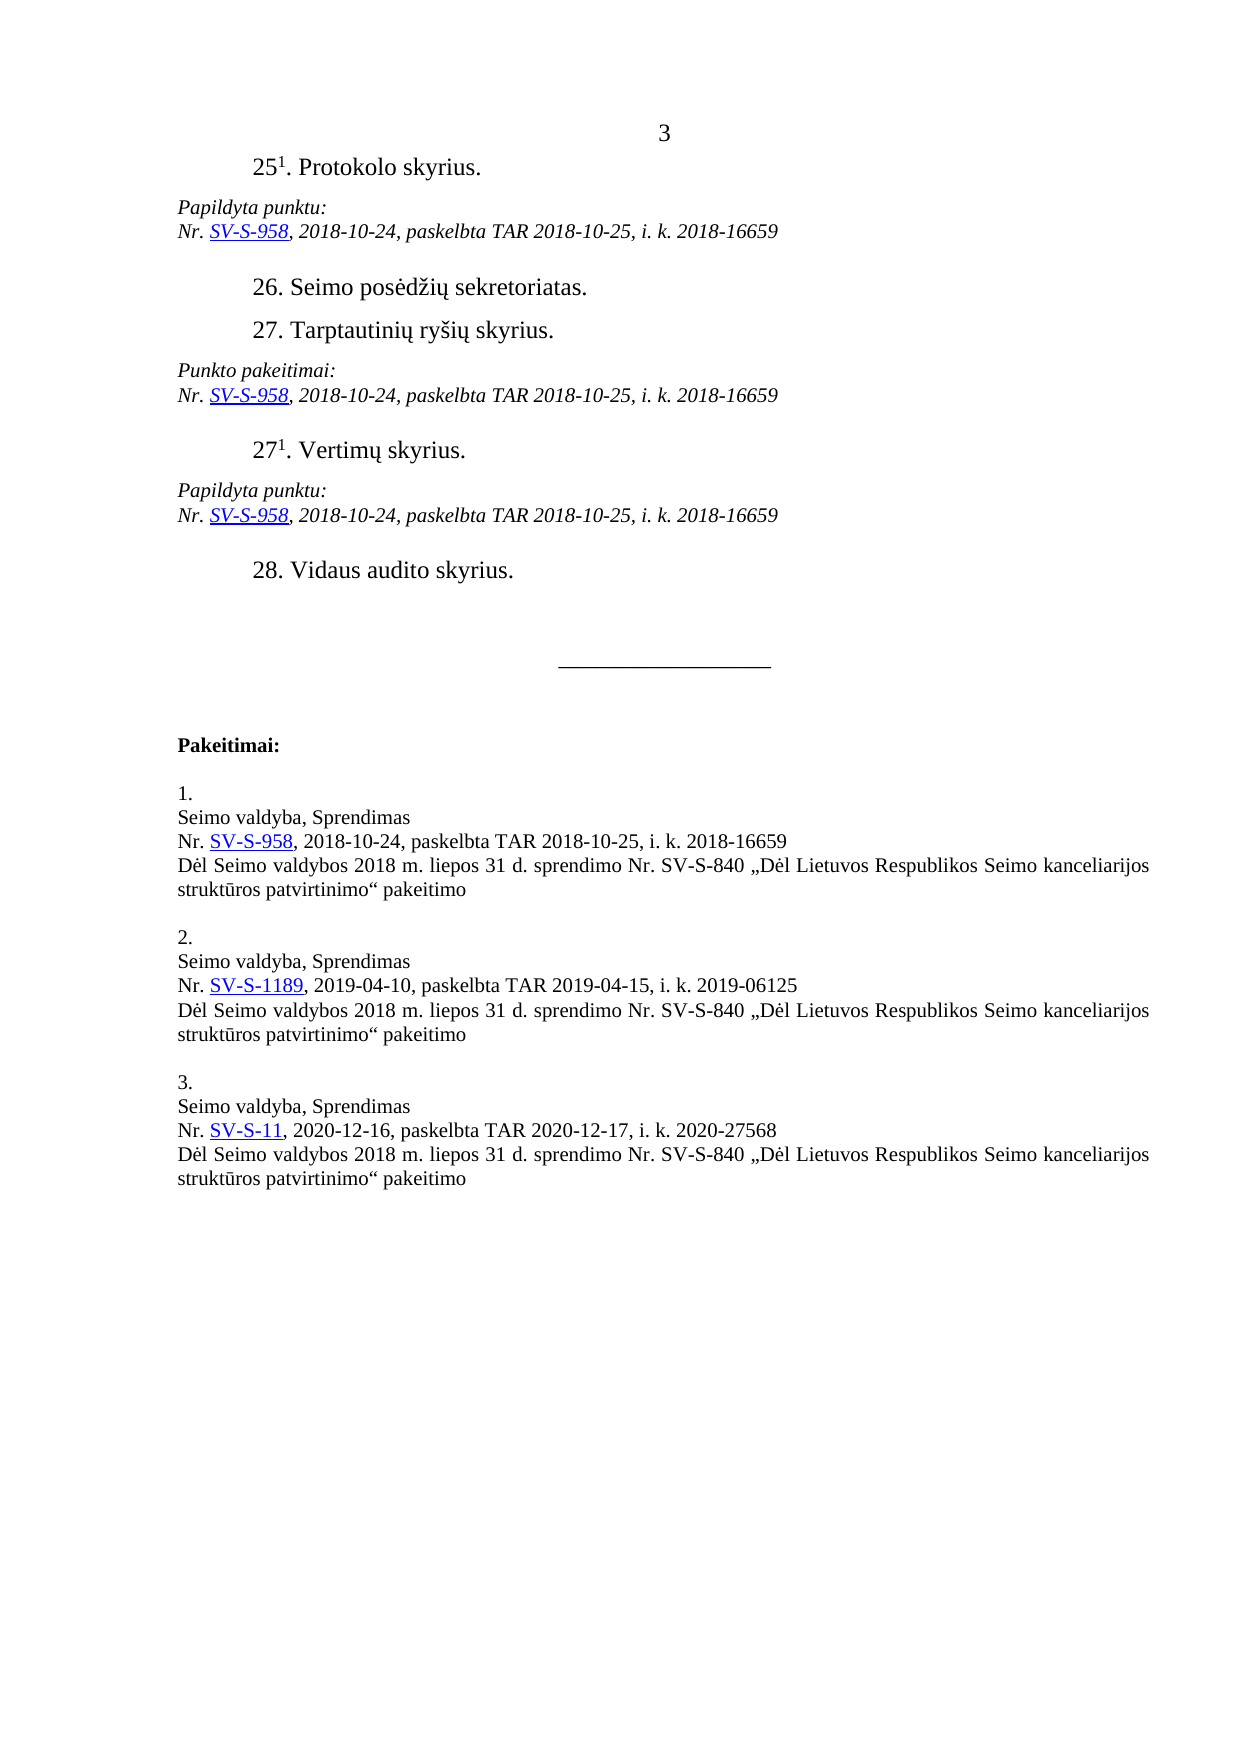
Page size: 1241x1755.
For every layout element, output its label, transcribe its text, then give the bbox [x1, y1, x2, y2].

text Nr. SV-S-1189, 2019-04-10, paskelbta TAR 2019-04-15, i. k. 2019-06125 [177, 973, 1152, 997]
text 1. [177, 781, 1152, 805]
text Dėl Seimo valdybos 2018 m. liepos 31 d. sprendimo Nr. SV-S-840 „Dėl Lietuvos Respublikos Seimo kanceliarijos struktūros patvirtinimo“ pakeitimo [177, 853, 1152, 901]
text Papildyta punktu: [177, 195, 1152, 219]
text Nr. SV-S-11, 2020-12-16, paskelbta TAR 2020-12-17, i. k. 2020-27568 [177, 1118, 1152, 1142]
text 3. [177, 1070, 1152, 1094]
text 26. Seimo posėdžių sekretoriatas. [177, 272, 1152, 301]
text 251. Protokolo skyrius. [177, 152, 1152, 181]
text Pakeitimai: [177, 733, 1152, 757]
text Seimo valdyba, Sprendimas [177, 1094, 1152, 1118]
text Dėl Seimo valdybos 2018 m. liepos 31 d. sprendimo Nr. SV-S-840 „Dėl Lietuvos Respublikos Seimo kanceliarijos struktūros patvirtinimo“ pakeitimo [177, 1142, 1152, 1190]
text Papildyta punktu: [177, 478, 1152, 502]
text Seimo valdyba, Sprendimas [177, 805, 1152, 829]
text 27. Tarptautinių ryšių skyrius. [177, 315, 1152, 344]
text Dėl Seimo valdybos 2018 m. liepos 31 d. sprendimo Nr. SV-S-840 „Dėl Lietuvos Respublikos Seimo kanceliarijos struktūros patvirtinimo“ pakeitimo [177, 997, 1152, 1046]
text Nr. SV-S-958, 2018-10-24, paskelbta TAR 2018-10-25, i. k. 2018-16659 [177, 382, 1152, 407]
text Seimo valdyba, Sprendimas [177, 949, 1152, 973]
text Nr. SV-S-958, 2018-10-24, paskelbta TAR 2018-10-25, i. k. 2018-16659 [177, 502, 1152, 527]
text _________________ [177, 642, 1152, 670]
text 28. Vidaus audito skyrius. [177, 555, 1152, 584]
text Punkto pakeitimai: [177, 358, 1152, 382]
text 2. [177, 925, 1152, 949]
text Nr. SV-S-958, 2018-10-24, paskelbta TAR 2018-10-25, i. k. 2018-16659 [177, 219, 1152, 243]
text Nr. SV-S-958, 2018-10-24, paskelbta TAR 2018-10-25, i. k. 2018-16659 [177, 829, 1152, 853]
text 271. Vertimų skyrius. [177, 435, 1152, 464]
